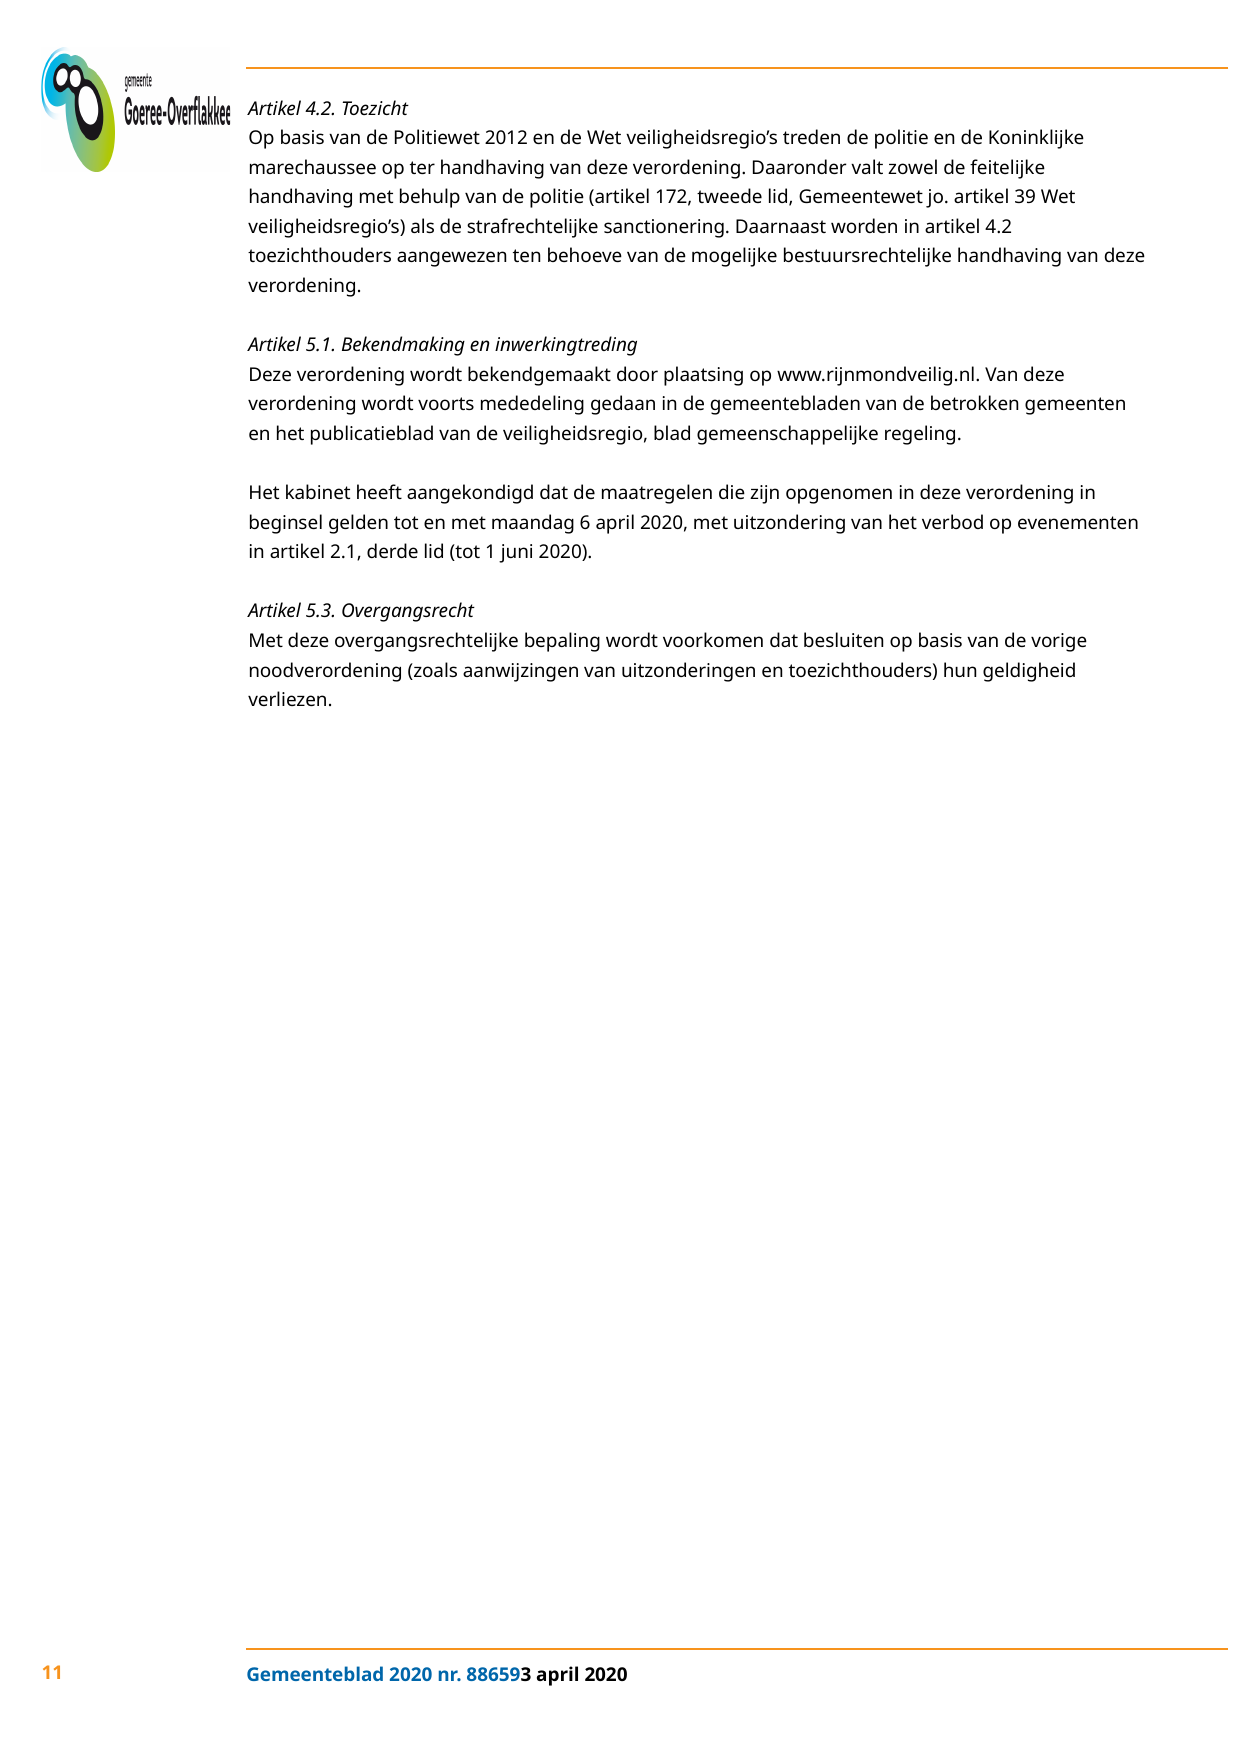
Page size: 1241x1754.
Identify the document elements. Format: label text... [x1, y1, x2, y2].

picture [41, 47, 231, 172]
text Het kabinet heeft aangekondigd dat de maatregelen die zijn opgenomen in deze verordening in beginsel gelden tot en met maandag 6 april 2020, met uitzondering van het verbod op evenementen in artikel 2.1, derde lid (tot 1 juni 2020). [248, 479, 1152, 564]
text Deze verordening wordt bekendgemaakt door plaatsing op www.rijnmondveilig.nl. Van deze verordening wordt voorts mededeling gedaan in de gemeentebladen van de betrokken gemeenten en het publicatieblad van de veiligheidsregio, blad gemeenschappelijke regeling. [248, 361, 1152, 446]
text Artikel 4.2. Toezicht [248, 95, 1152, 121]
text Op basis van de Politiewet 2012 en de Wet veiligheidsregio’s treden de politie en de Koninklijke marechaussee op ter handhaving van deze verordening. Daaronder valt zowel de feitelijke handhaving met behulp van de politie (artikel 172, tweede lid, Gemeentewet jo. artikel 39 Wet veiligheidsregio’s) als de strafrechtelijke sanctionering. Daarnaast worden in artikel 4.2 toezichthouders aangewezen ten behoeve van de mogelijke bestuursrechtelijke handhaving van deze verordening. [248, 124, 1152, 298]
text Artikel 5.1. Bekendmaking en inwerkingtreding [248, 331, 1152, 357]
text Artikel 5.3. Overgangsrecht [248, 598, 1152, 623]
text Met deze overgangsrechtelijke bepaling wordt voorkomen dat besluiten op basis van de vorige noodverordening (zoals aanwijzingen van uitzonderingen en toezichthouders) hun geldigheid verliezen. [248, 627, 1152, 712]
